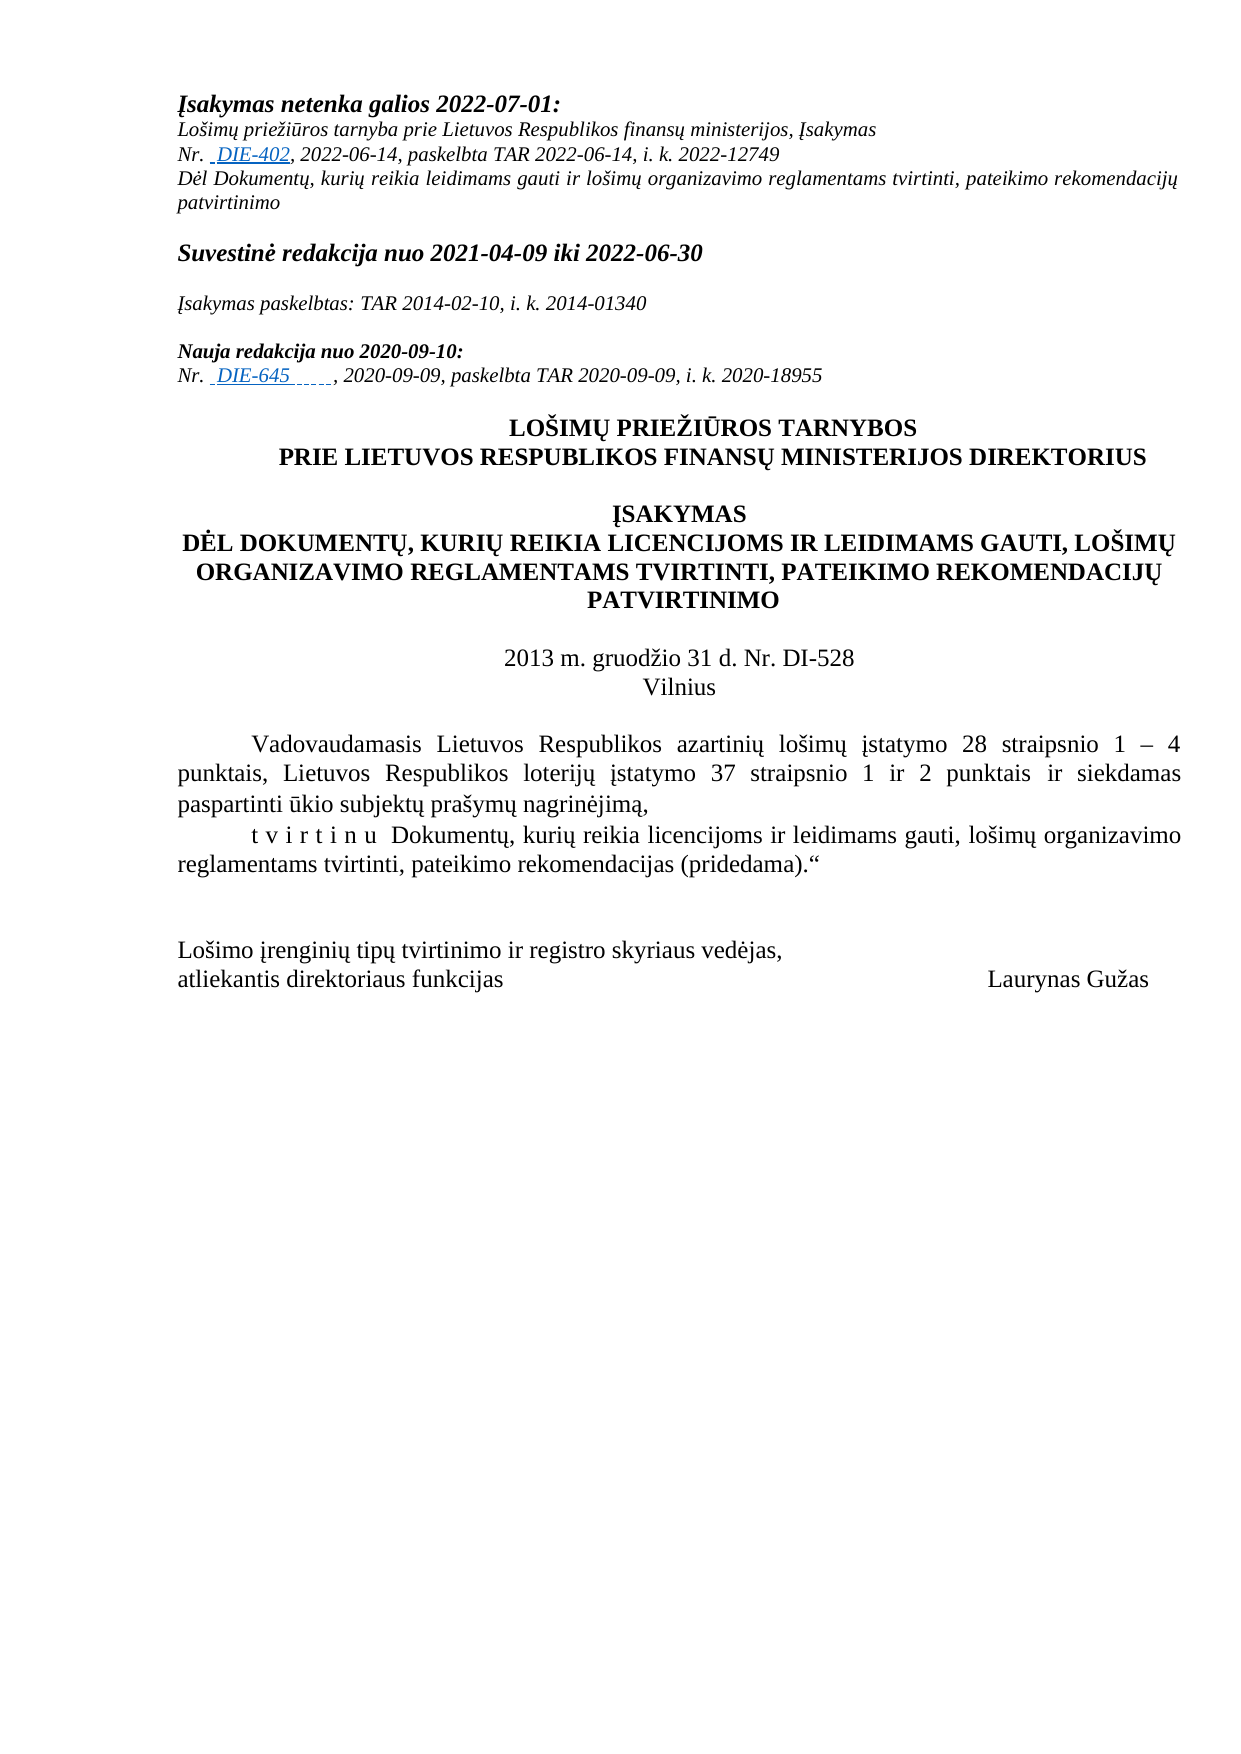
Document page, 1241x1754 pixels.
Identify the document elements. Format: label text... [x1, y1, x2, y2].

text LOŠIMŲ PRIEŽIŪROS TARNYBOS [177, 413, 1181, 442]
text Nauja redakcija nuo 2020-09-10: [177, 339, 1181, 363]
text Vilnius [177, 672, 1181, 701]
text PATVIRTINIMO [177, 586, 1181, 614]
text Suvestinė redakcija nuo 2021-04-09 iki 2022-06-30 [177, 238, 1181, 266]
text Nr. DIE-402, 2022-06-14, paskelbta TAR 2022-06-14, i. k. 2022-12749 [177, 141, 1181, 166]
text Įsakymas paskelbtas: TAR 2014-02-10, i. k. 2014-01340 [177, 291, 1181, 314]
text Lošimų priežiūros tarnyba prie Lietuvos Respublikos finansų ministerijos, Įsakymas [177, 117, 1181, 141]
text Vadovaudamasis Lietuvos Respublikos azartinių lošimų įstatymo 28 straipsnio 1 – 4 punktais, Lietuvos Respublikos loterijų įstatymo 37 straipsnio 1 ir 2 punktais ir siekdamas paspartinti ūkio subjektų prašymų nagrinėjimą, [177, 729, 1181, 820]
text 2013 m. gruodžio 31 d. Nr. DI-528 [177, 643, 1181, 672]
text t v i r t i n u Dokumentų, kurių reikia licencijoms ir leidimams gauti, lošimų organizavimo reglamentams tvirtinti, pateikimo rekomendacijas (pridedama).“ [177, 820, 1181, 878]
text DĖL DOKUMENTŲ, KURIŲ REIKIA LICENCIJOMS IR LEIDIMAMS GAUTI, LOŠIMŲ ORGANIZAVIMO REGLAMENTAMS TVIRTINTI, PATEIKIMO REKOMENDACIJŲ [177, 528, 1181, 586]
text Lošimo įrenginių tipų tvirtinimo ir registro skyriaus vedėjas, [177, 935, 1181, 964]
text atliekantis direktoriaus funkcijas Laurynas Gužas [177, 964, 1181, 993]
text Nr. DIE-645 , 2020-09-09, paskelbta TAR 2020-09-09, i. k. 2020-18955 [177, 363, 1181, 387]
text Įsakymas netenka galios 2022-07-01: [177, 89, 1181, 117]
text Dėl Dokumentų, kurių reikia leidimams gauti ir lošimų organizavimo reglamentams tvirtinti, pateikimo rekomendacijų patvirtinimo [177, 166, 1181, 214]
text ĮSAKYMAS [177, 499, 1181, 528]
text PRIE LIETUVOS RESPUBLIKOS FINANSŲ MINISTERIJOS DIREKTORIUS [177, 442, 1181, 471]
